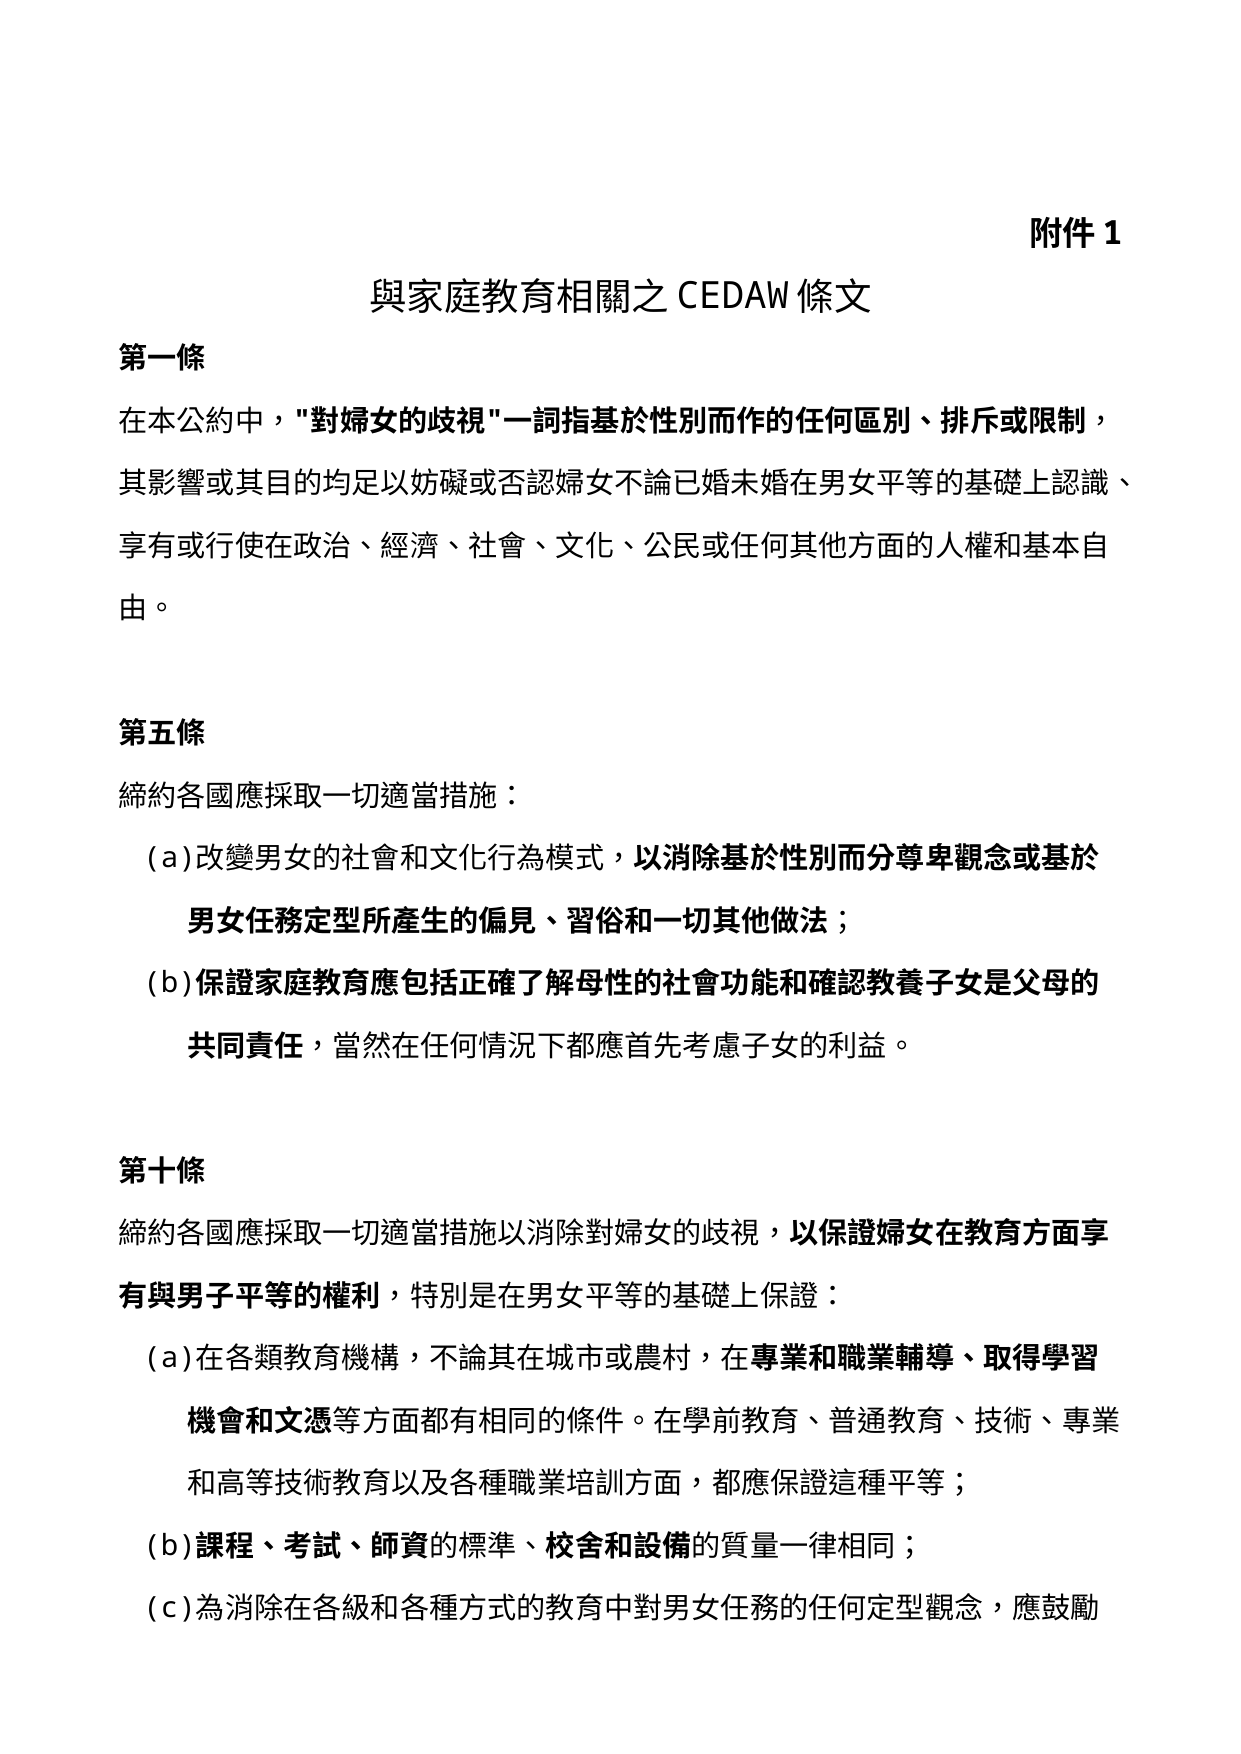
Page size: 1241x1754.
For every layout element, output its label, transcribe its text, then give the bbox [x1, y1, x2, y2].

text 與家庭教育相關之CEDAW條文 [118, 252, 1122, 314]
text (a)改變男女的社會和文化行為模式，以消除基於性別而分尊卑觀念或基於男女任務定型所產生的偏見、習俗和一切其他做法； [143, 814, 1122, 939]
text (c)為消除在各級和各種方式的教育中對男女任務的任何定型觀念，應鼓勵 [143, 1564, 1122, 1627]
text (a)在各類教育機構，不論其在城市或農村，在專業和職業輔導、取得學習機會和文憑等方面都有相同的條件。在學前教育、普通教育、技術、專業和高等技術教育以及各種職業培訓方面，都應保證這種平等； [143, 1314, 1122, 1502]
text 締約各國應採取一切適當措施： [118, 752, 1122, 814]
text 第十條 [118, 1127, 1122, 1189]
text (b)課程、考試、師資的標準、校舍和設備的質量一律相同； [143, 1502, 1122, 1564]
text 締約各國應採取一切適當措施以消除對婦女的歧視，以保證婦女在教育方面享有與男子平等的權利，特別是在男女平等的基礎上保證： [118, 1189, 1122, 1314]
text (b)保證家庭教育應包括正確了解母性的社會功能和確認教養子女是父母的共同責任，當然在任何情況下都應首先考慮子女的利益。 [143, 939, 1122, 1064]
text 在本公約中，"對婦女的歧視"一詞指基於性別而作的任何區別、排斥或限制，其影響或其目的均足以妨礙或否認婦女不論已婚未婚在男女平等的基礎上認識、享有或行使在政治、經濟、社會、文化、公民或任何其他方面的人權和基本自由。 [118, 377, 1122, 627]
text 第一條 [118, 314, 1122, 377]
text 第五條 [118, 689, 1122, 752]
text 附件1 [118, 189, 1122, 252]
